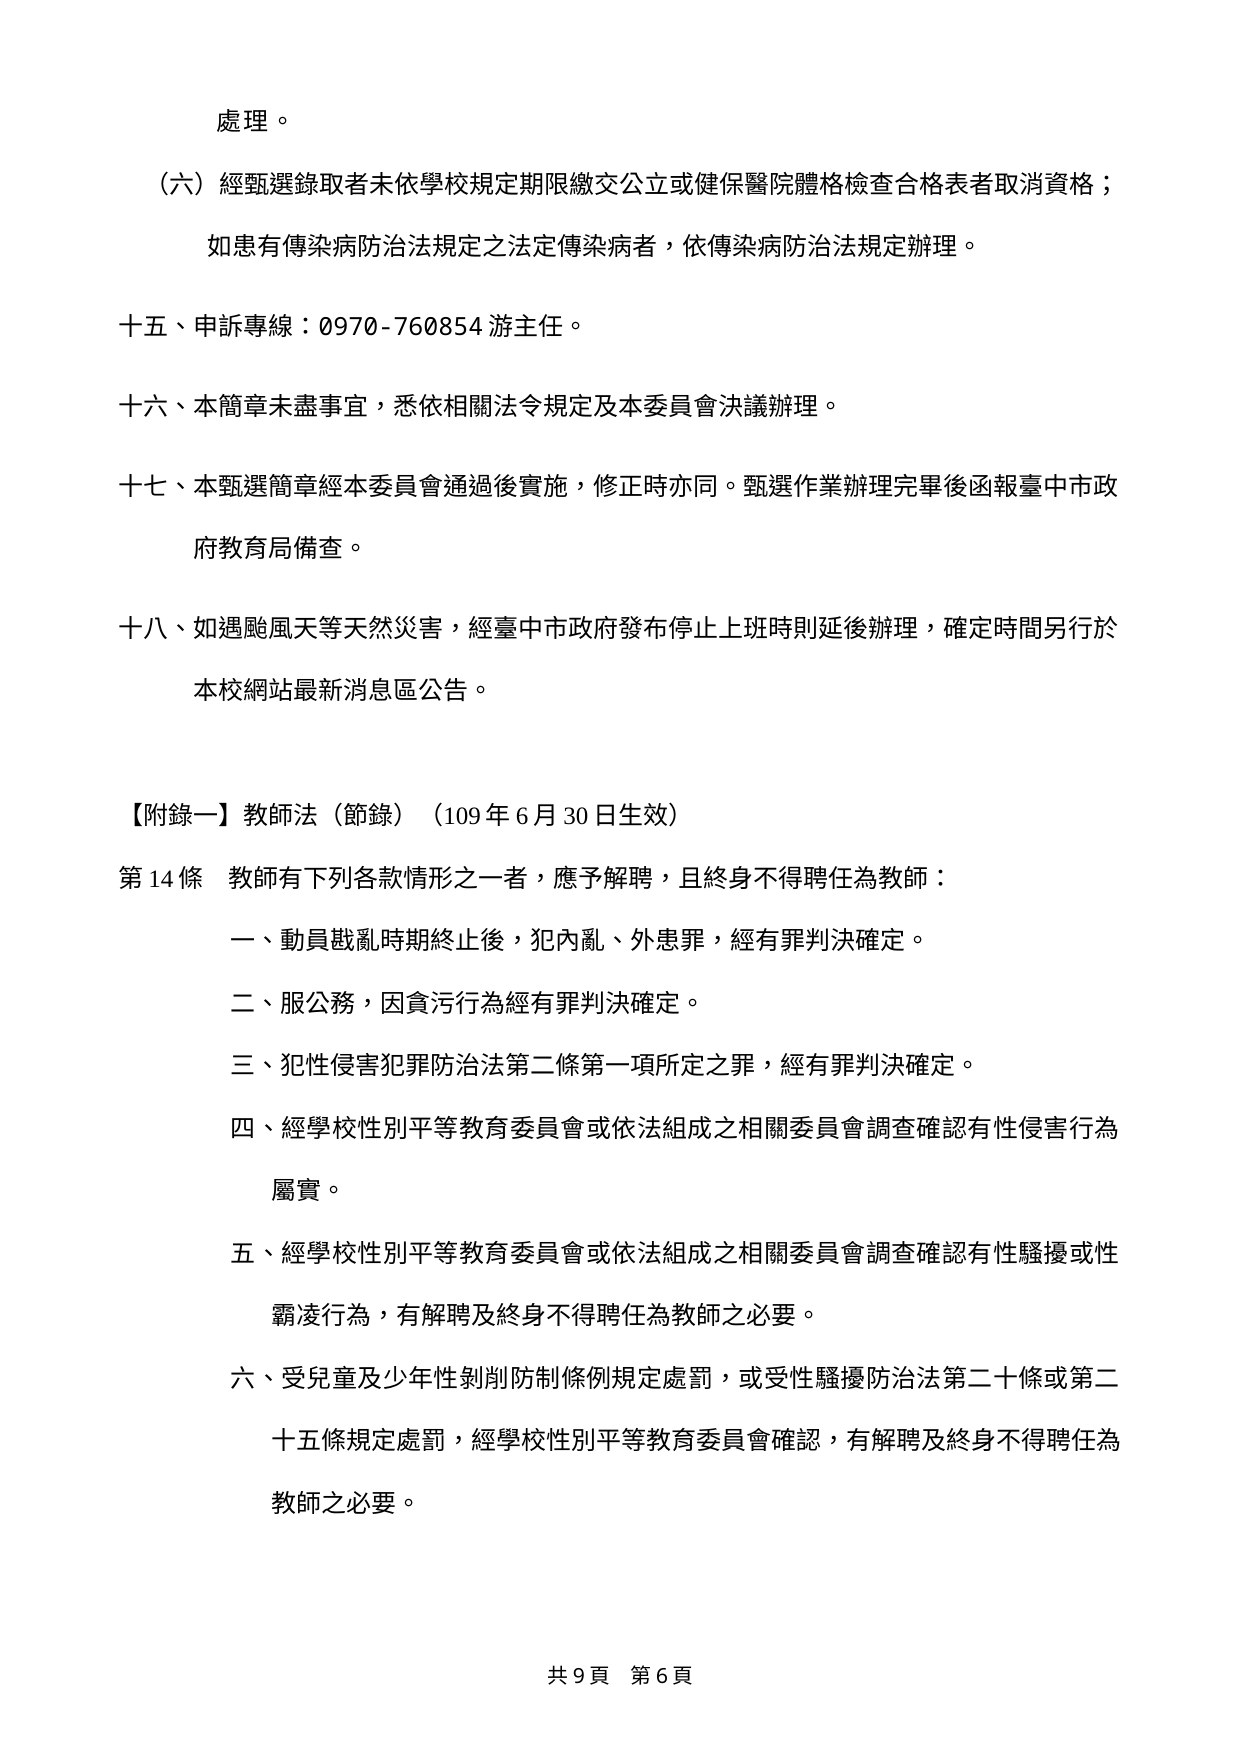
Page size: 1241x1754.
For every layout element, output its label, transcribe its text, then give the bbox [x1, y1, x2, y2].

text 十八、如遇颱風天等天然災害，經臺中市政府發布停止上班時則延後辦理，確定時間另行於本校網站最新消息區公告。 [118, 585, 1122, 710]
text （六）經甄選錄取者未依學校規定期限繳交公立或健保醫院體格檢查合格表者取消資格；如患有傳染病防治法規定之法定傳染病者，依傳染病防治法規定辦理。 [144, 141, 1122, 266]
text 第14條 教師有下列各款情形之一者，應予解聘，且終身不得聘任為教師： [118, 835, 1122, 897]
text 五、經學校性別平等教育委員會或依法組成之相關委員會調查確認有性騷擾或性霸凌行為，有解聘及終身不得聘任為教師之必要。 [230, 1210, 1122, 1335]
text 二、服公務，因貪污行為經有罪判決確定。 [230, 960, 1122, 1022]
text 十五、申訴專線：0970-760854游主任。 [118, 283, 1122, 345]
text （五）錄取分發任用後如發現有教育人員任用條例第31條、33條或教師法第14條、第15條、第18條、第19條、第21條及第22條之情事者，依有關法令規定處理。 [141, 78, 1122, 141]
text 六、受兒童及少年性剝削防制條例規定處罰，或受性騷擾防治法第二十條或第二十五條規定處罰，經學校性別平等教育委員會確認，有解聘及終身不得聘任為教師之必要。 [230, 1335, 1122, 1522]
text 一、動員戡亂時期終止後，犯內亂、外患罪，經有罪判決確定。 [230, 897, 1122, 960]
text 四、經學校性別平等教育委員會或依法組成之相關委員會調查確認有性侵害行為屬實。 [230, 1085, 1122, 1210]
text 十七、本甄選簡章經本委員會通過後實施，修正時亦同。甄選作業辦理完畢後函報臺中市政府教育局備查。 [118, 442, 1122, 567]
text 三、犯性侵害犯罪防治法第二條第一項所定之罪，經有罪判決確定。 [230, 1022, 1122, 1085]
text 十六、本簡章未盡事宜，悉依相關法令規定及本委員會決議辦理。 [118, 363, 1122, 425]
text 【附錄一】教師法（節錄）（109年6月30日生效） [118, 772, 1122, 835]
